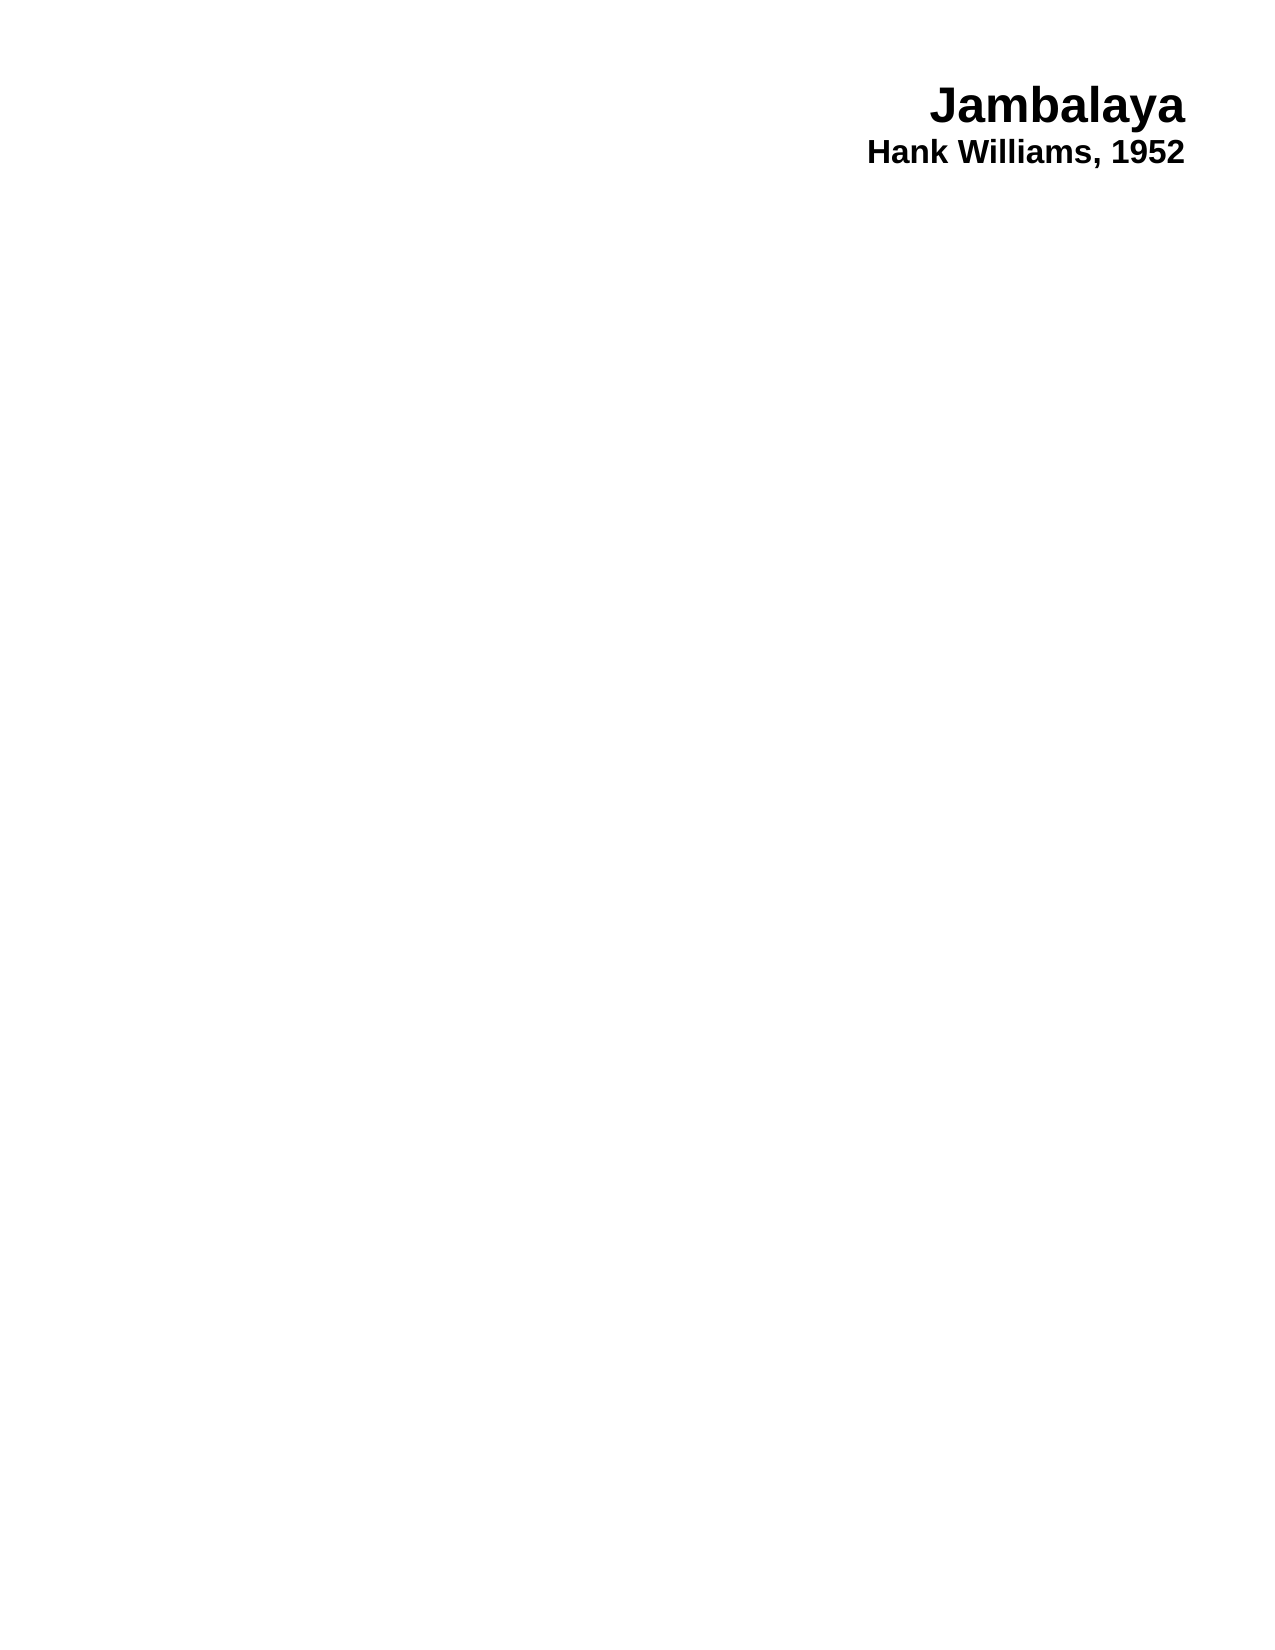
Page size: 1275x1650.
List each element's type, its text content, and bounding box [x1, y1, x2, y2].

text Hank Williams, 1952 [90, 132, 1185, 171]
text Jambalaya [90, 75, 1185, 132]
